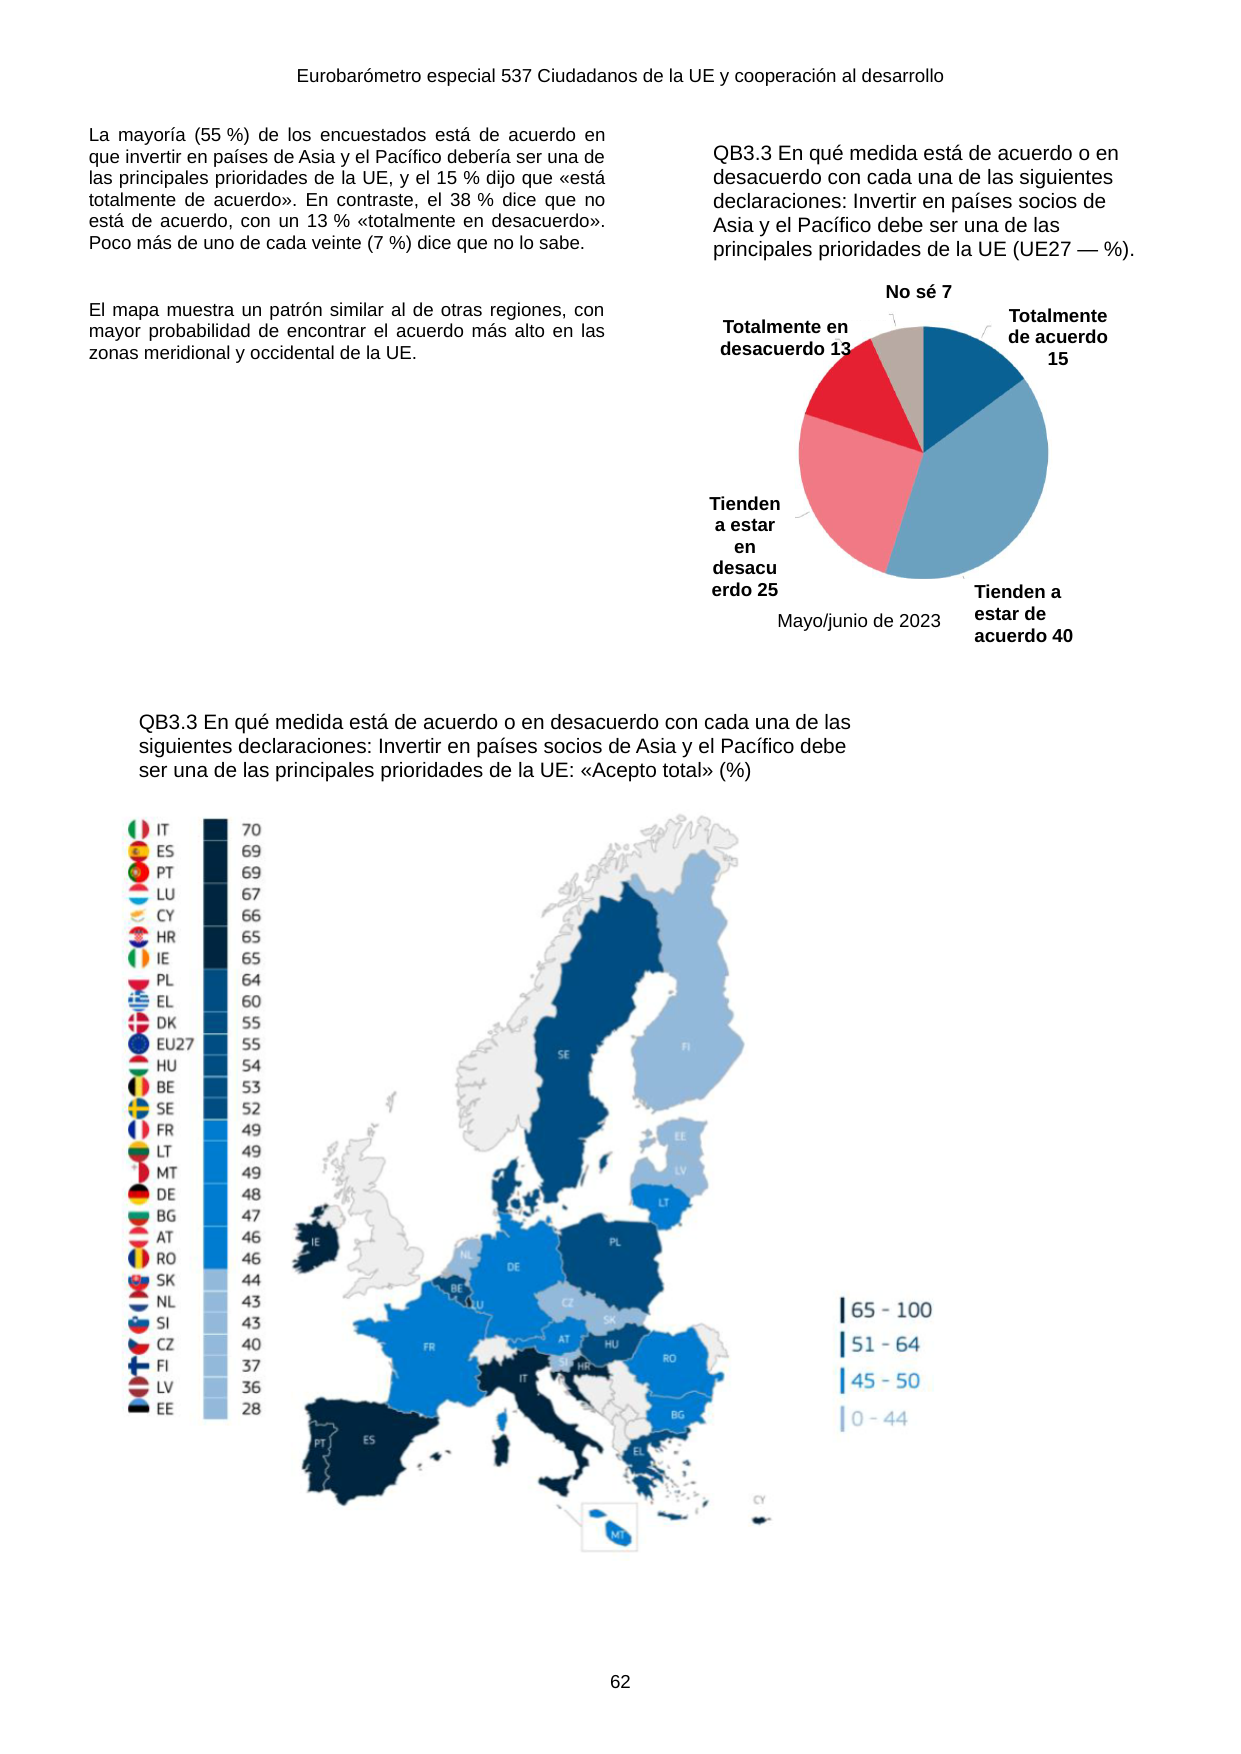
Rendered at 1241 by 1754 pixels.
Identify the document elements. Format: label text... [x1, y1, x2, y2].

text La mayoría (55 %) de los encuestados está de acuerdo en que invertir en países de Asia y el Pacífico debería ser una de las principales prioridades de la UE, y el 15 % dijo que «está totalmente de acuerdo». En contraste, el 38 % dice que no está de acuerdo, con un 13 % «totalmente en desacuerdo». Poco más de uno de cada veinte (7 %) dice que no lo sabe. [88, 124, 605, 253]
text El mapa muestra un patrón similar al de otras regiones, con mayor probabilidad de encontrar el acuerdo más alto en las zonas meridional y occidental de la UE. [88, 299, 605, 363]
picture [107, 785, 951, 1564]
picture [780, 308, 1053, 579]
